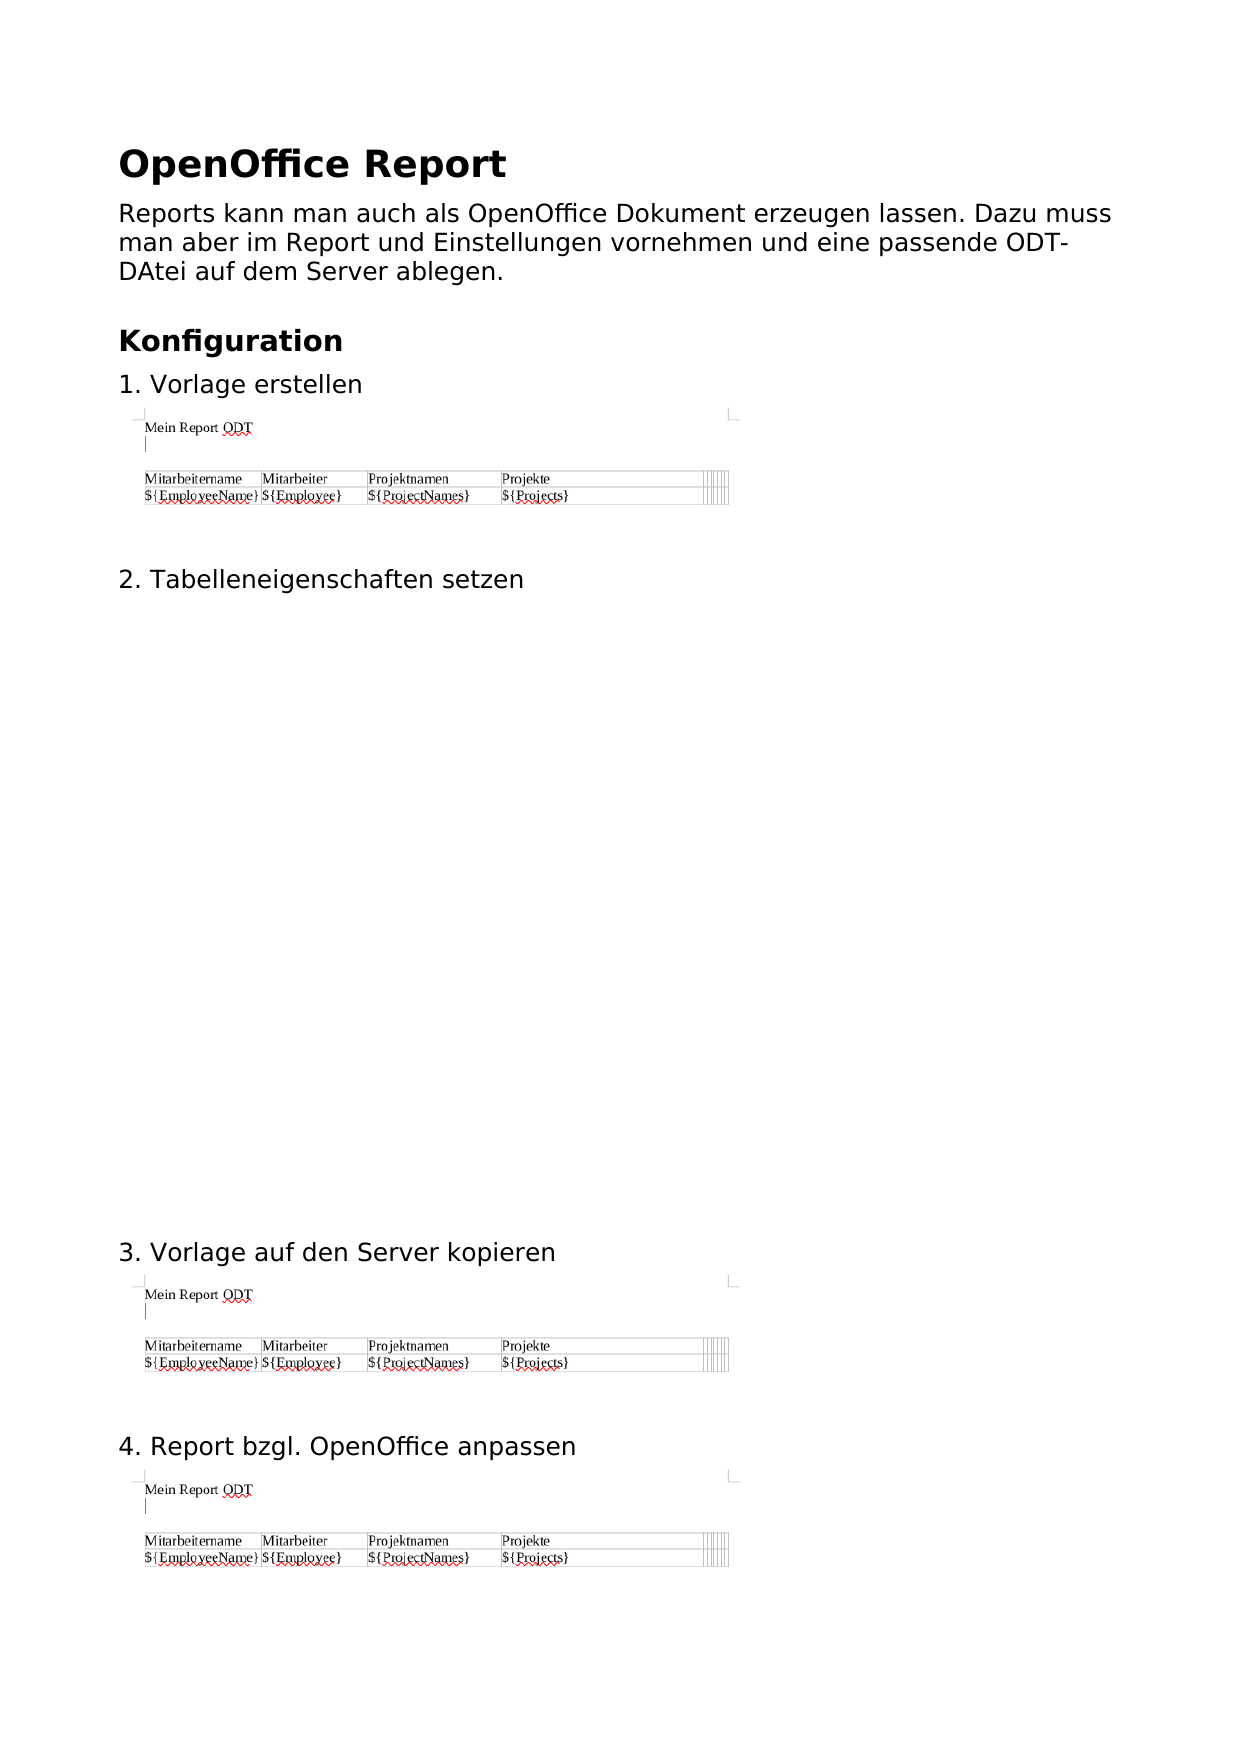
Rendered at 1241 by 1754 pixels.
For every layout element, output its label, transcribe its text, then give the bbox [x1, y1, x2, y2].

subtitle OpenOffice Report [118, 143, 1122, 187]
text Reports kann man auch als OpenOffice Dokument erzeugen lassen. Dazu muss man aber im Report und Einstellungen vornehmen und eine passende ODT-DAtei auf dem Server ablegen. [118, 199, 1122, 287]
text 3. Vorlage auf den Server kopieren [118, 1238, 1122, 1420]
text 4. Report bzgl. OpenOffice anpassen [118, 1432, 1122, 1614]
text 2. Tabelleneigenschaften setzen [118, 565, 1122, 1225]
text 1. Vorlage erstellen [118, 371, 1122, 553]
picture [126, 1461, 752, 1609]
subtitle Konfiguration [118, 324, 1122, 358]
picture [126, 1267, 752, 1414]
picture [126, 400, 752, 547]
